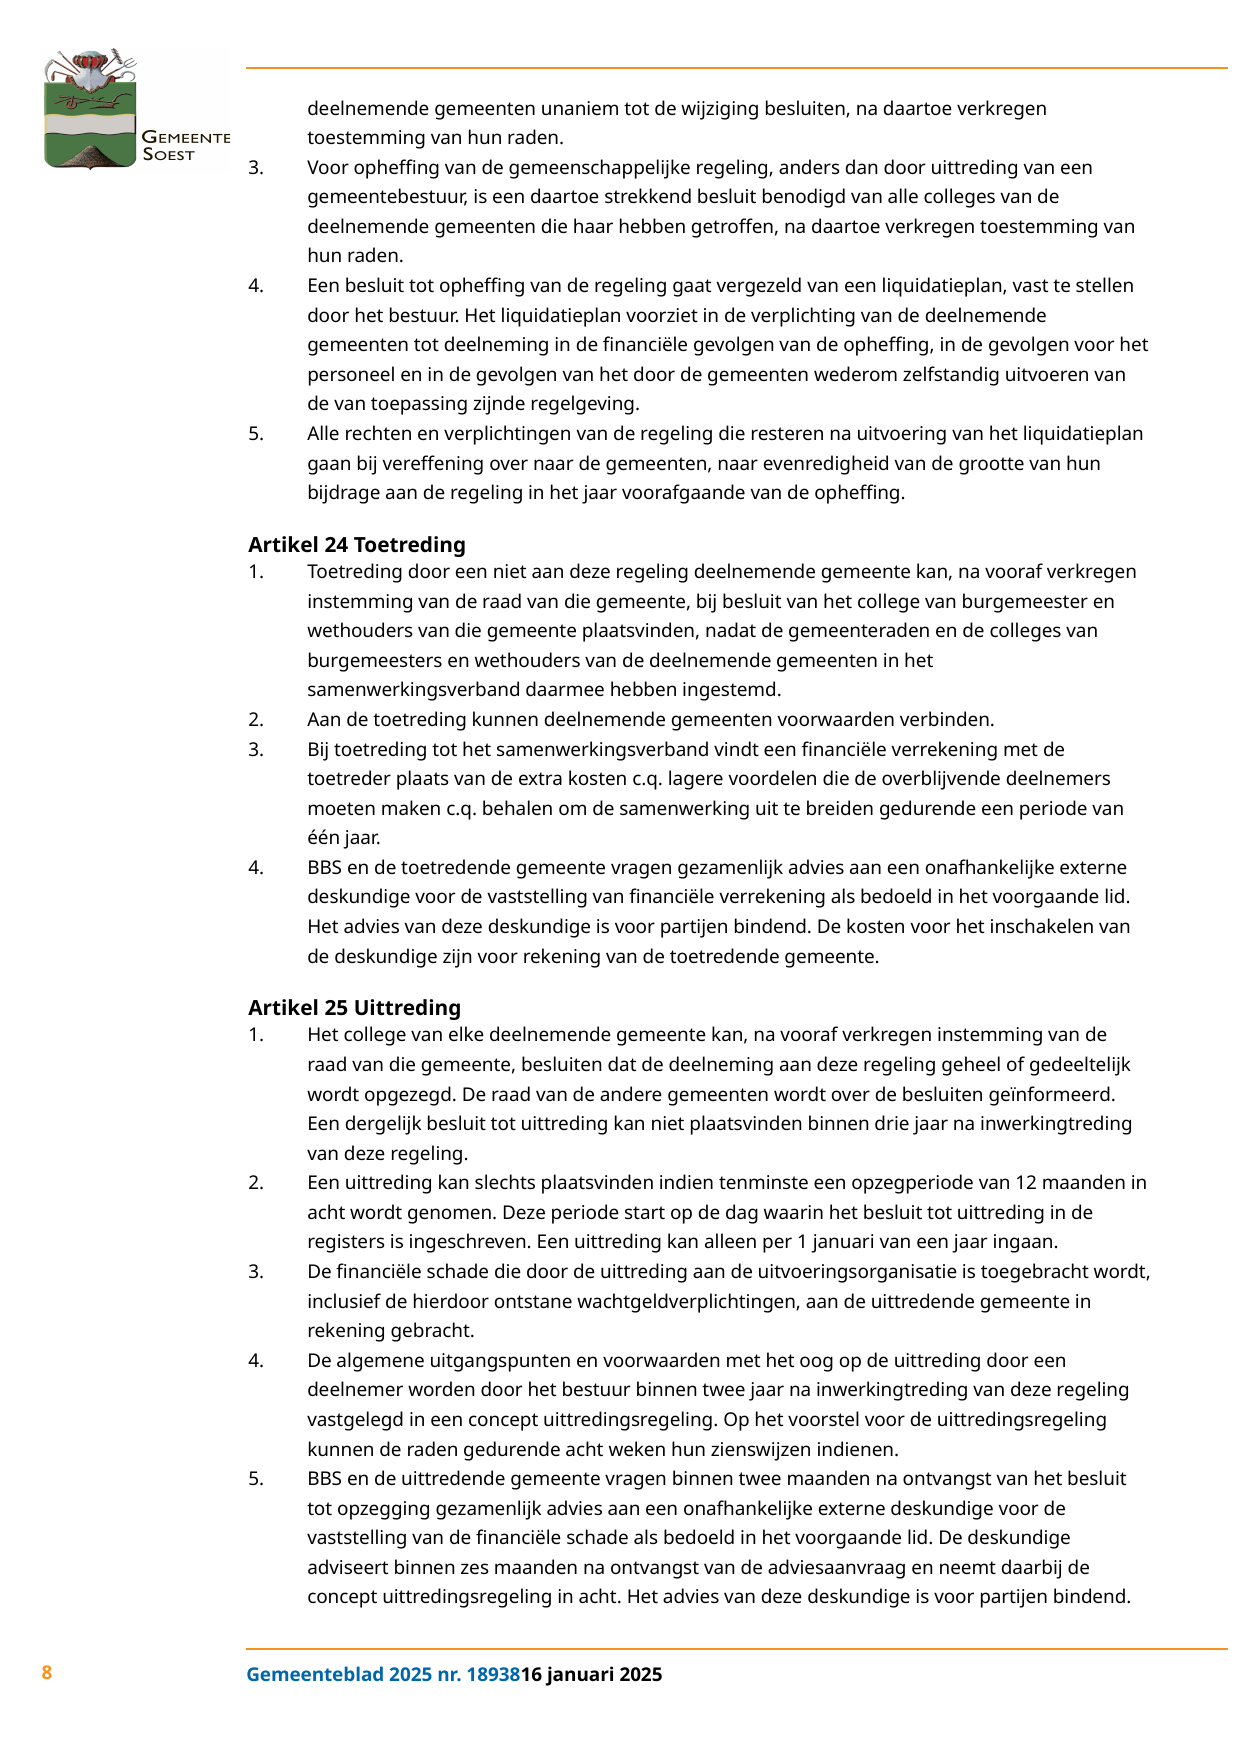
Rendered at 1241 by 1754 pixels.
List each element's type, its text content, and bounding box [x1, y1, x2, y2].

list BBS en de toetredende gemeente vragen gezamenlijk advies aan een onafhankelijke externe deskundige voor de vaststelling van financiële verrekening als bedoeld in het voorgaande lid. Het advies van deze deskundige is voor partijen bindend. De kosten voor het inschakelen van de deskundige zijn voor rekening van de toetredende gemeente. [248, 854, 1152, 968]
list Bij toetreding tot het samenwerkingsverband vindt een financiële verrekening met de toetreder plaats van de extra kosten c.q. lagere voordelen die de overblijvende deelnemers moeten maken c.q. behalen om de samenwerking uit te breiden gedurende een periode van één jaar. [248, 736, 1152, 850]
list De financiële schade die door de uittreding aan de uitvoeringsorganisatie is toegebracht wordt, inclusief de hierdoor ontstane wachtgeldverplichtingen, aan de uittredende gemeente in rekening gebracht. [248, 1258, 1152, 1343]
list Het college van elke deelnemende gemeente kan, na vooraf verkregen instemming van de raad van die gemeente, besluiten dat de deelneming aan deze regeling geheel of gedeeltelijk wordt opgezegd. De raad van de andere gemeenten wordt over de besluiten geïnformeerd. Een dergelijk besluit tot uittreding kan niet plaatsvinden binnen drie jaar na inwerkingtreding van deze regeling. [248, 1022, 1152, 1166]
list Toetreding door een niet aan deze regeling deelnemende gemeente kan, na vooraf verkregen instemming van de raad van die gemeente, bij besluit van het college van burgemeester en wethouders van die gemeente plaatsvinden, nadat de gemeenteraden en de colleges van burgemeesters en wethouders van de deelnemende gemeenten in het samenwerkingsverband daarmee hebben ingestemd. [248, 558, 1152, 702]
list deelnemende gemeenten unaniem tot de wijziging besluiten, na daartoe verkregen toestemming van hun raden. [248, 95, 1152, 150]
text Artikel 25 Uittreding [248, 993, 1152, 1022]
list BBS en de uittredende gemeente vragen binnen twee maanden na ontvangst van het besluit tot opzegging gezamenlijk advies aan een onafhankelijke externe deskundige voor de vaststelling van de financiële schade als bedoeld in het voorgaande lid. De deskundige adviseert binnen zes maanden na ontvangst van de adviesaanvraag en neemt daarbij de concept uittredingsregeling in acht. Het advies van deze deskundige is voor partijen bindend. [248, 1465, 1152, 1609]
list Alle rechten en verplichtingen van de regeling die resteren na uitvoering van het liquidatieplan gaan bij vereffening over naar de gemeenten, naar evenredigheid van de grootte van hun bijdrage aan de regeling in het jaar voorafgaande van de opheffing. [248, 420, 1152, 505]
text Artikel 24 Toetreding [248, 530, 1152, 558]
list Aan de toetreding kunnen deelnemende gemeenten voorwaarden verbinden. [248, 706, 1152, 732]
picture [41, 47, 231, 172]
list Een besluit tot opheffing van de regeling gaat vergezeld van een liquidatieplan, vast te stellen door het bestuur. Het liquidatieplan voorziet in de verplichting van de deelnemende gemeenten tot deelneming in de financiële gevolgen van de opheffing, in de gevolgen voor het personeel en in de gevolgen van het door de gemeenten wederom zelfstandig uitvoeren van de van toepassing zijnde regelgeving. [248, 272, 1152, 416]
list Voor opheffing van de gemeenschappelijke regeling, anders dan door uittreding van een gemeentebestuur, is een daartoe strekkend besluit benodigd van alle colleges van de deelnemende gemeenten die haar hebben getroffen, na daartoe verkregen toestemming van hun raden. [248, 154, 1152, 268]
list De algemene uitgangspunten en voorwaarden met het oog op de uittreding door een deelnemer worden door het bestuur binnen twee jaar na inwerkingtreding van deze regeling vastgelegd in een concept uittredingsregeling. Op het voorstel voor de uittredingsregeling kunnen de raden gedurende acht weken hun zienswijzen indienen. [248, 1347, 1152, 1462]
list Een uittreding kan slechts plaatsvinden indien tenminste een opzegperiode van 12 maanden in acht wordt genomen. Deze periode start op de dag waarin het besluit tot uittreding in de registers is ingeschreven. Een uittreding kan alleen per 1 januari van een jaar ingaan. [248, 1169, 1152, 1254]
